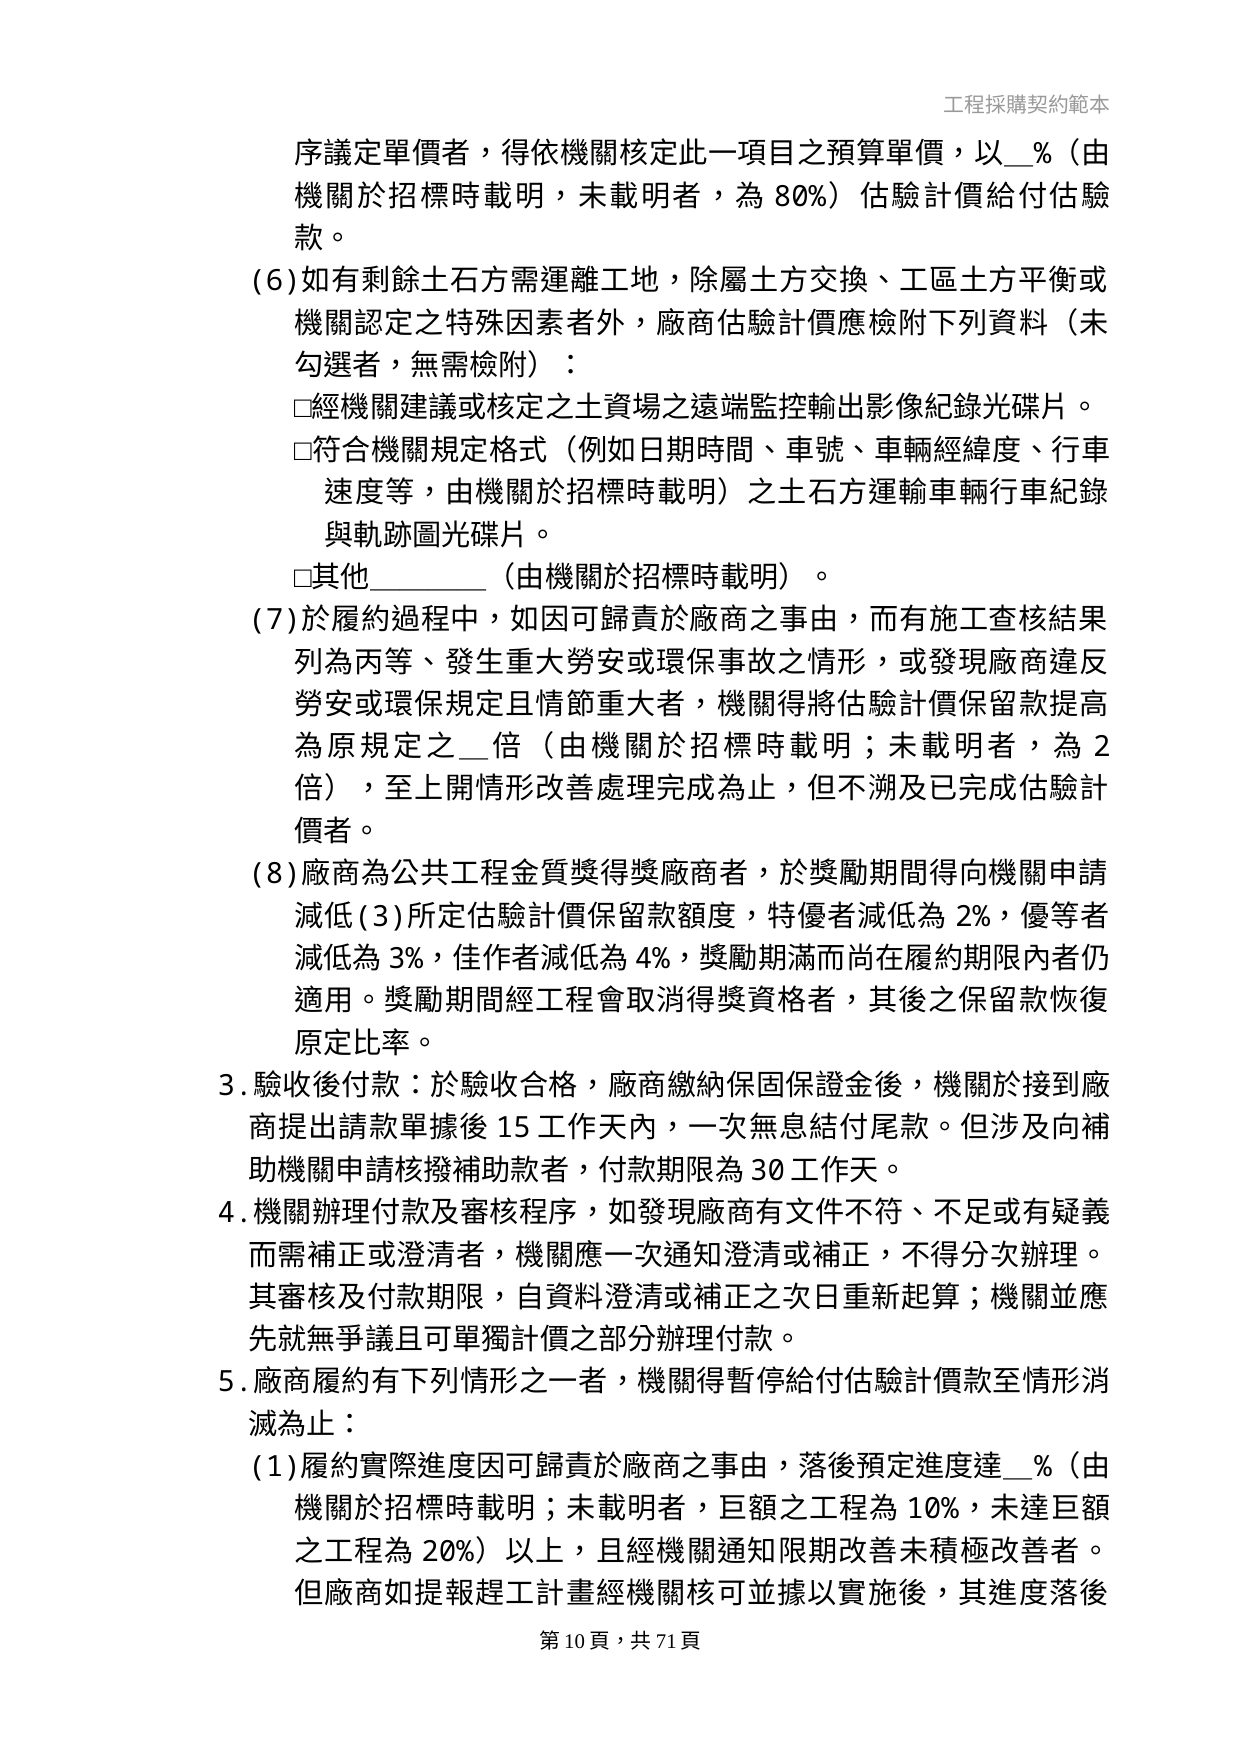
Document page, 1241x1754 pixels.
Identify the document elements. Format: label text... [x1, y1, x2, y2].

text □經機關建議或核定之土資場之遠端監控輸出影像紀錄光碟片。 [294, 384, 1110, 426]
text (7)於履約過程中，如因可歸責於廠商之事由，而有施工查核結果列為丙等、發生重大勞安或環保事故之情形，或發現廠商違反勞安或環保規定且情節重大者，機關得將估驗計價保留款提高為原規定之＿倍（由機關於招標時載明；未載明者，為2倍），至上開情形改善處理完成為止，但不溯及已完成估驗計價者。 [248, 596, 1110, 850]
text 序議定單價者，得依機關核定此一項目之預算單價，以＿%（由機關於招標時載明，未載明者，為80%）估驗計價給付估驗款。 [248, 130, 1110, 257]
text (1)履約實際進度因可歸責於廠商之事由，落後預定進度達＿%（由機關於招標時載明；未載明者，巨額之工程為10%，未達巨額之工程為20%）以上，且經機關通知限期改善未積極改善者。但廠商如提報趕工計畫經機關核可並據以實施後，其進度落後 [248, 1443, 1110, 1612]
text 4.機關辦理付款及審核程序，如發現廠商有文件不符、不足或有疑義而需補正或澄清者，機關應一次通知澄清或補正，不得分次辦理。其審核及付款期限，自資料澄清或補正之次日重新起算；機關並應先就無爭議且可單獨計價之部分辦理付款。 [217, 1189, 1110, 1358]
text 3.驗收後付款：於驗收合格，廠商繳納保固保證金後，機關於接到廠商提出請款單據後15工作天內，一次無息結付尾款。但涉及向補助機關申請核撥補助款者，付款期限為30工作天。 [217, 1061, 1110, 1189]
text (6)如有剩餘土石方需運離工地，除屬土方交換、工區土方平衡或機關認定之特殊因素者外，廠商估驗計價應檢附下列資料（未勾選者，無需檢附）： [248, 257, 1110, 384]
text (8)廠商為公共工程金質獎得獎廠商者，於獎勵期間得向機關申請減低(3)所定估驗計價保留款額度，特優者減低為2%，優等者減低為3%，佳作者減低為4%，獎勵期滿而尚在履約期限內者仍適用。獎勵期間經工程會取消得獎資格者，其後之保留款恢復原定比率。 [248, 850, 1110, 1061]
text □符合機關規定格式（例如日期時間、車號、車輛經緯度、行車速度等，由機關於招標時載明）之土石方運輸車輛行車紀錄與軌跡圖光碟片。 [294, 426, 1110, 553]
text □其他＿＿＿＿（由機關於招標時載明）。 [294, 553, 1110, 596]
text 5.廠商履約有下列情形之一者，機關得暫停給付估驗計價款至情形消滅為止： [217, 1358, 1110, 1443]
